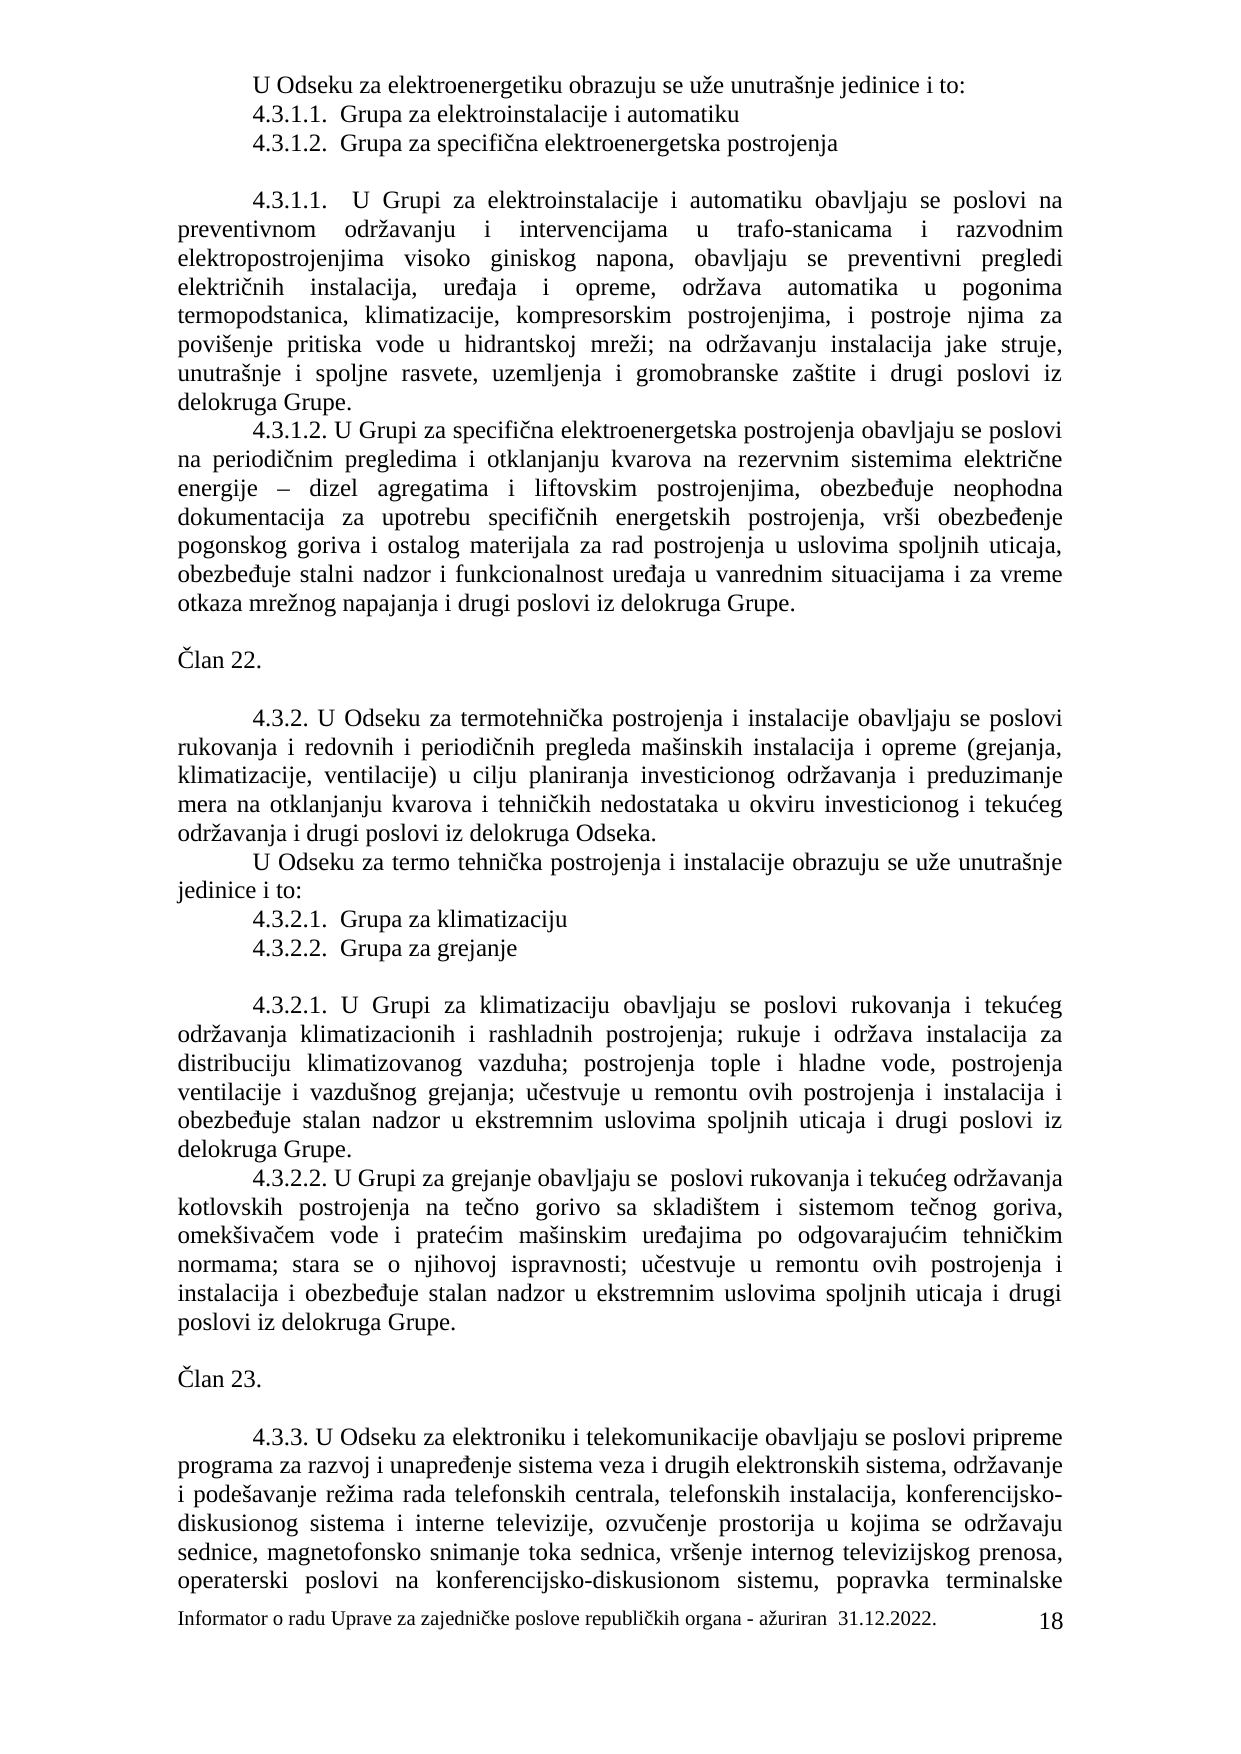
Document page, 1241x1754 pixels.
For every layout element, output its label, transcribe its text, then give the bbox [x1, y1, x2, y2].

text 4.3.2.2. Grupa za grejanje [177, 933, 1063, 962]
text U Odseku za elektroenergetiku obrazuju se uže unutrašnje jedinice i to: [177, 70, 1063, 99]
text 4.3.1.2. U Grupi za specifična elektroenergetska postrojenja obavljaju se poslovi na periodičnim pregledima i otklanjanju kvarova na rezervnim sistemima električne energije – dizel agregatima i liftovskim postrojenjima, obezbeđuje neophodna dokumentacija za upotrebu specifičnih energetskih postrojenja, vrši obezbeđenje pogonskog goriva i ostalog materijala za rad postrojenja u uslovima spoljnih uticaja, obezbeđuje stalni nadzor i funkcionalnost uređaja u vanrednim situacijama i za vreme otkaza mrežnog napajanja i drugi poslovi iz delokruga Grupe. [177, 415, 1063, 617]
text Član 22. [177, 645, 1063, 674]
text 4.3.1.1. Grupa za elektroinstalacije i automatiku [177, 99, 1063, 128]
text 4.3.1.2. Grupa za specifična elektroenergetska postrojenja [177, 128, 1063, 157]
text U Odseku za termo tehnička postrojenja i instalacije obrazuju se uže unutrašnje jedinice i to: [177, 847, 1063, 904]
text 4.3.1.1. U Grupi za elektroinstalacije i automatiku obavljaju se poslovi na preventivnom održavanju i intervencijama u trafo-stanicama i razvodnim elektropostrojenjima visoko giniskog napona, obavljaju se preventivni pregledi električnih instalacija, uređaja i opreme, održava automatika u pogonima termopodstanica, klimatizacije, kompresorskim postrojenjima, i postroje njima za povišenje pritiska vode u hidrantskoj mreži; na održavanju instalacija jake struje, unutrašnje i spoljne rasvete, uzemljenja i gromobranske zaštite i drugi poslovi iz delokruga Grupe. [177, 185, 1063, 415]
text Član 23. [177, 1364, 1063, 1393]
text 4.3.2.1. U Grupi za klimatizaciju obavljaju se poslovi rukovanja i tekućeg održavanja klimatizacionih i rashladnih postrojenja; rukuje i održava instalacija za distribuciju klimatizovanog vazduha; postrojenja tople i hladne vode, postrojenja ventilacije i vazdušnog grejanja; učestvuje u remontu ovih postrojenja i instalacija i obezbeđuje stalan nadzor u ekstremnim uslovima spoljnih uticaja i drugi poslovi iz delokruga Grupe. [177, 990, 1063, 1163]
text 4.3.2. U Odseku za termotehnička postrojenja i instalacije obavljaju se poslovi rukovanja i redovnih i periodičnih pregleda mašinskih instalacija i opreme (grejanja, klimatizacije, ventilacije) u cilju planiranja investicionog održavanja i preduzimanje mera na otklanjanju kvarova i tehničkih nedostataka u okviru investicionog i tekućeg održavanja i drugi poslovi iz delokruga Odseka. [177, 703, 1063, 847]
text 4.3.2.2. U Grupi za grejanje obavljaju se poslovi rukovanja i tekućeg održavanja kotlovskih postrojenja na tečno gorivo sa skladištem i sistemom tečnog goriva, omekšivačem vode i pratećim mašinskim uređajima po odgovarajućim tehničkim normama; stara se o njihovoj ispravnosti; učestvuje u remontu ovih postrojenja i instalacija i obezbeđuje stalan nadzor u ekstremnim uslovima spoljnih uticaja i drugi poslovi iz delokruga Grupe. [177, 1163, 1063, 1335]
text 4.3.3. U Odseku za elektroniku i telekomunikacije obavljaju se poslovi pripreme programa za razvoj i unapređenje sistema veza i drugih elektronskih sistema, održavanje i podešavanje režima rada telefonskih centrala, telefonskih instalacija, konferencijsko-diskusionog sistema i interne televizije, ozvučenje prostorija u kojima se održavaju sednice, magnetofonsko snimanje toka sednica, vršenje internog televizijskog prenosa, operaterski poslovi na konferencijsko-diskusionom sistemu, popravka terminalske [177, 1422, 1063, 1594]
text 4.3.2.1. Grupa za klimatizaciju [177, 904, 1063, 933]
